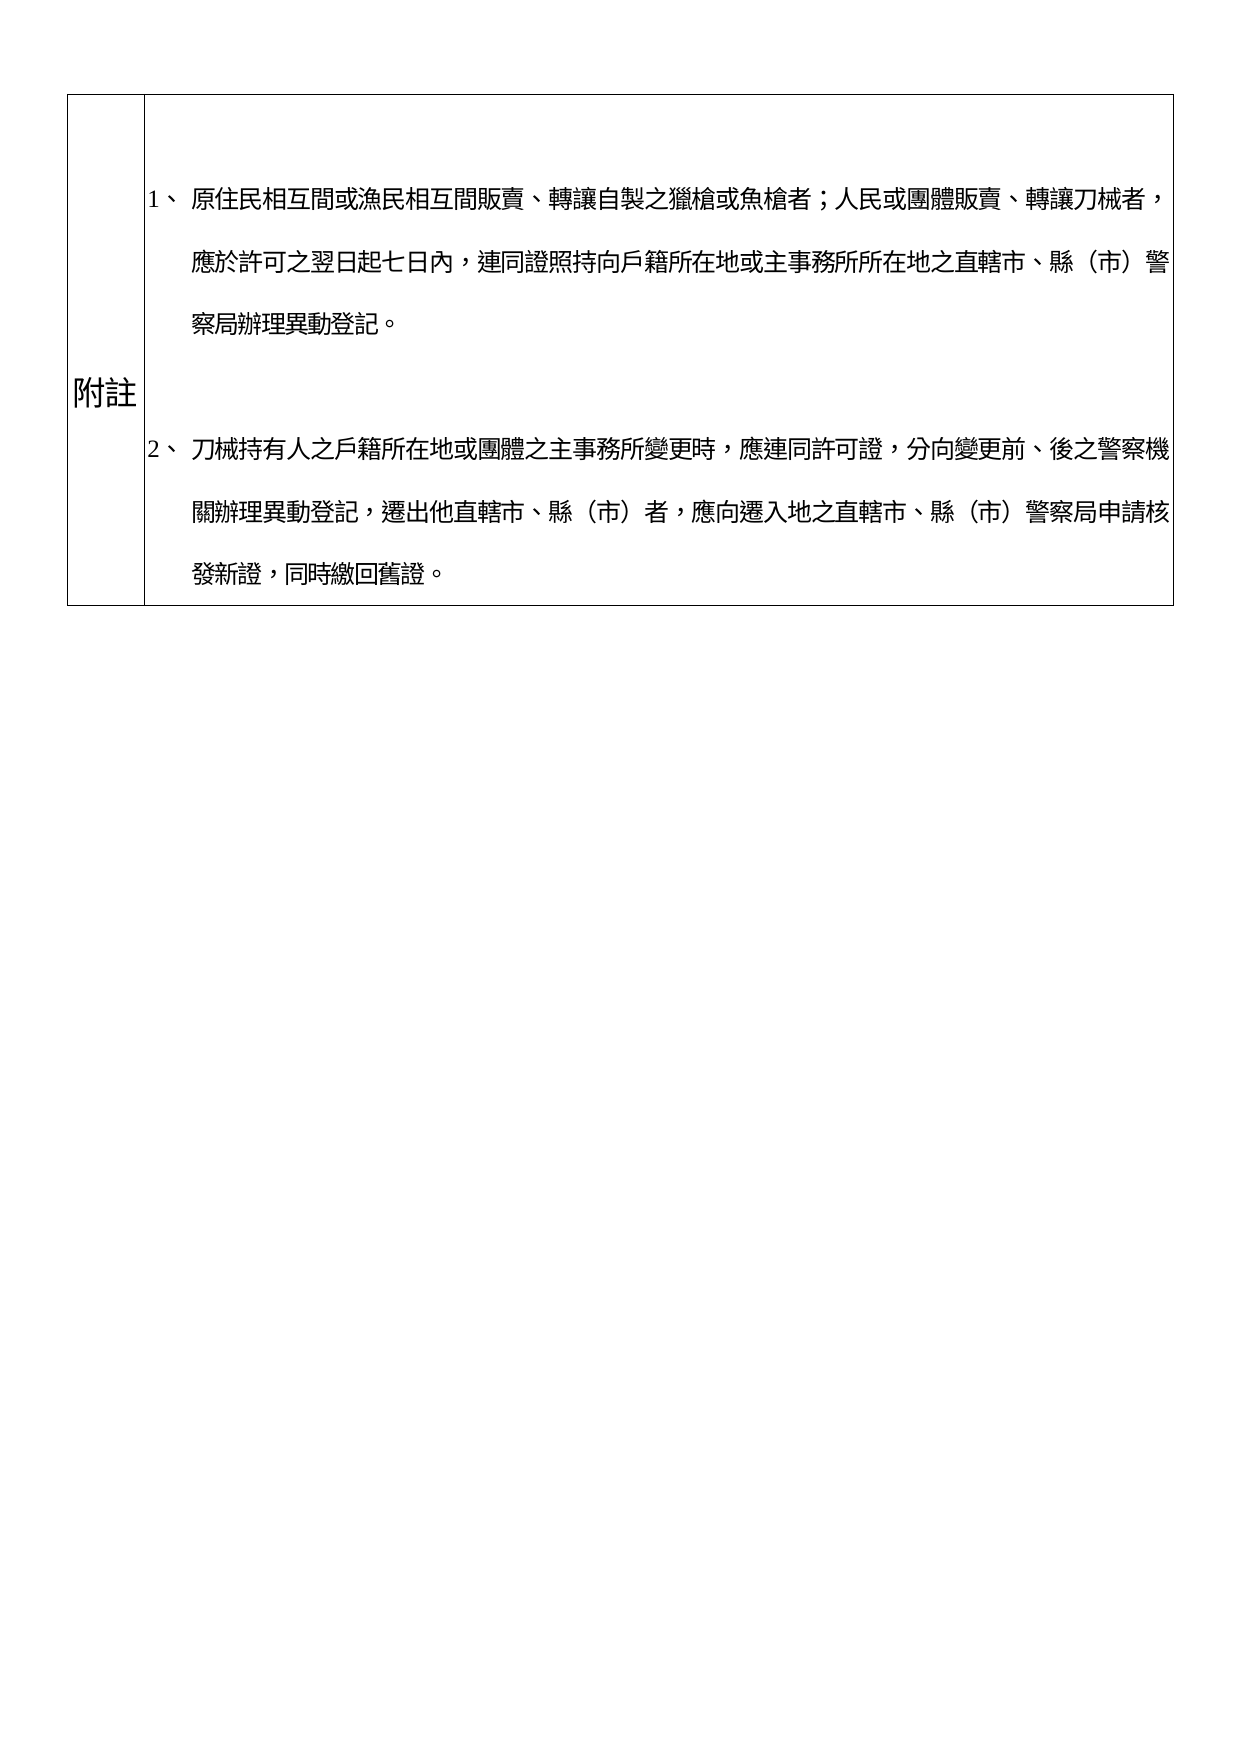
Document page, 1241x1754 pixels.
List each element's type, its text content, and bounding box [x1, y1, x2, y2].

table_cell 原住民相互間或漁民相互間販賣、轉讓自製之獵槍或魚槍者；人民或團體販賣、轉讓刀械者，應於許可之翌日起七日內，連同證照持向戶籍所在地或主事務所所在地之直轄市、縣（市）警察局辦理異動登記。 刀械持有人之戶籍所在地或團體之主事務所變更時，應連同許可證，分向變更前、後之警察機關辦理異動登記，遷出他直轄市、縣（市）者，應向遷入地之直轄市、縣（市）警察局申請核發新證，同時繳回舊證。 [145, 95, 1173, 605]
table_cell 附註 [68, 95, 144, 605]
